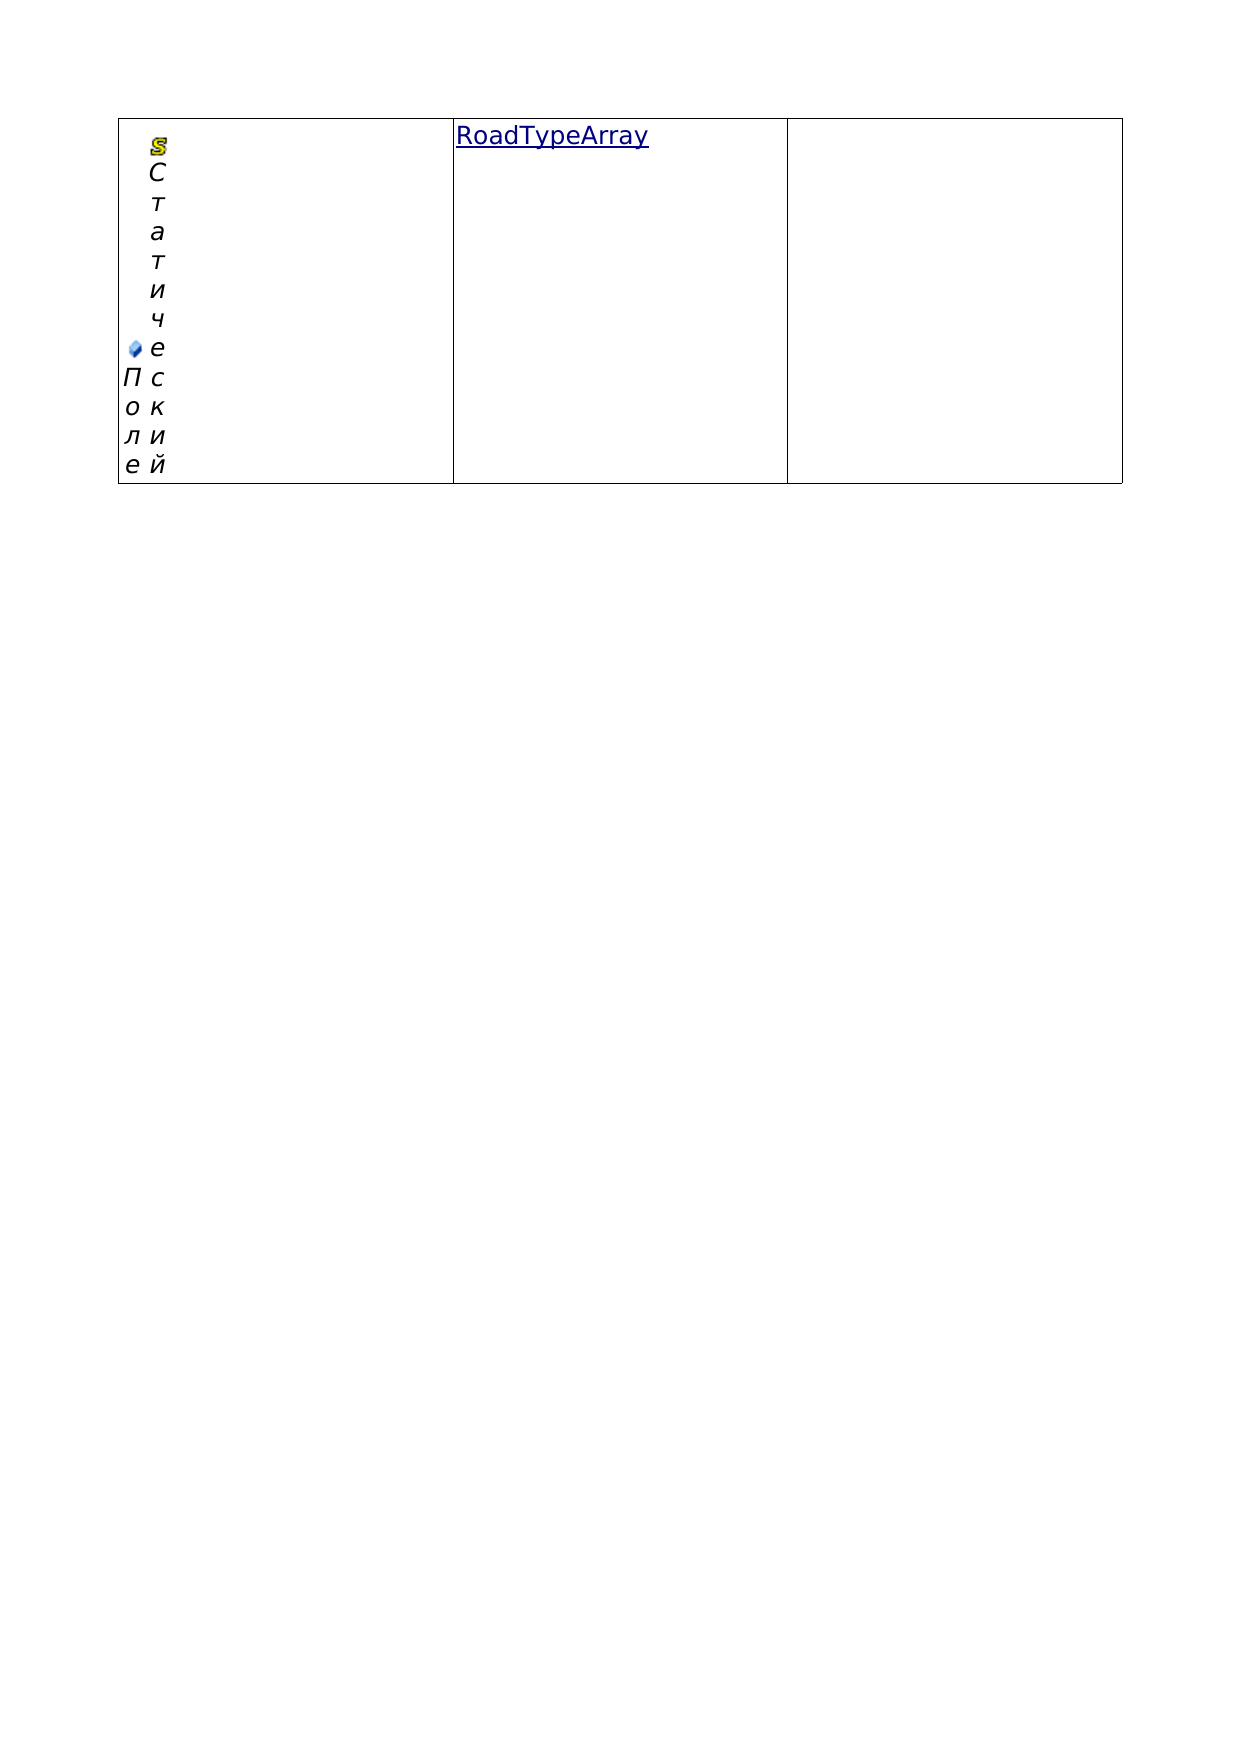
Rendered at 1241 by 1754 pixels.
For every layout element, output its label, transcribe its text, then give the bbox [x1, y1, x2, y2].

table_cell [119, 119, 453, 482]
picture [146, 133, 172, 159]
picture [121, 337, 146, 363]
table_cell [788, 119, 1122, 482]
table_cell RoadTypeArray [454, 119, 787, 482]
